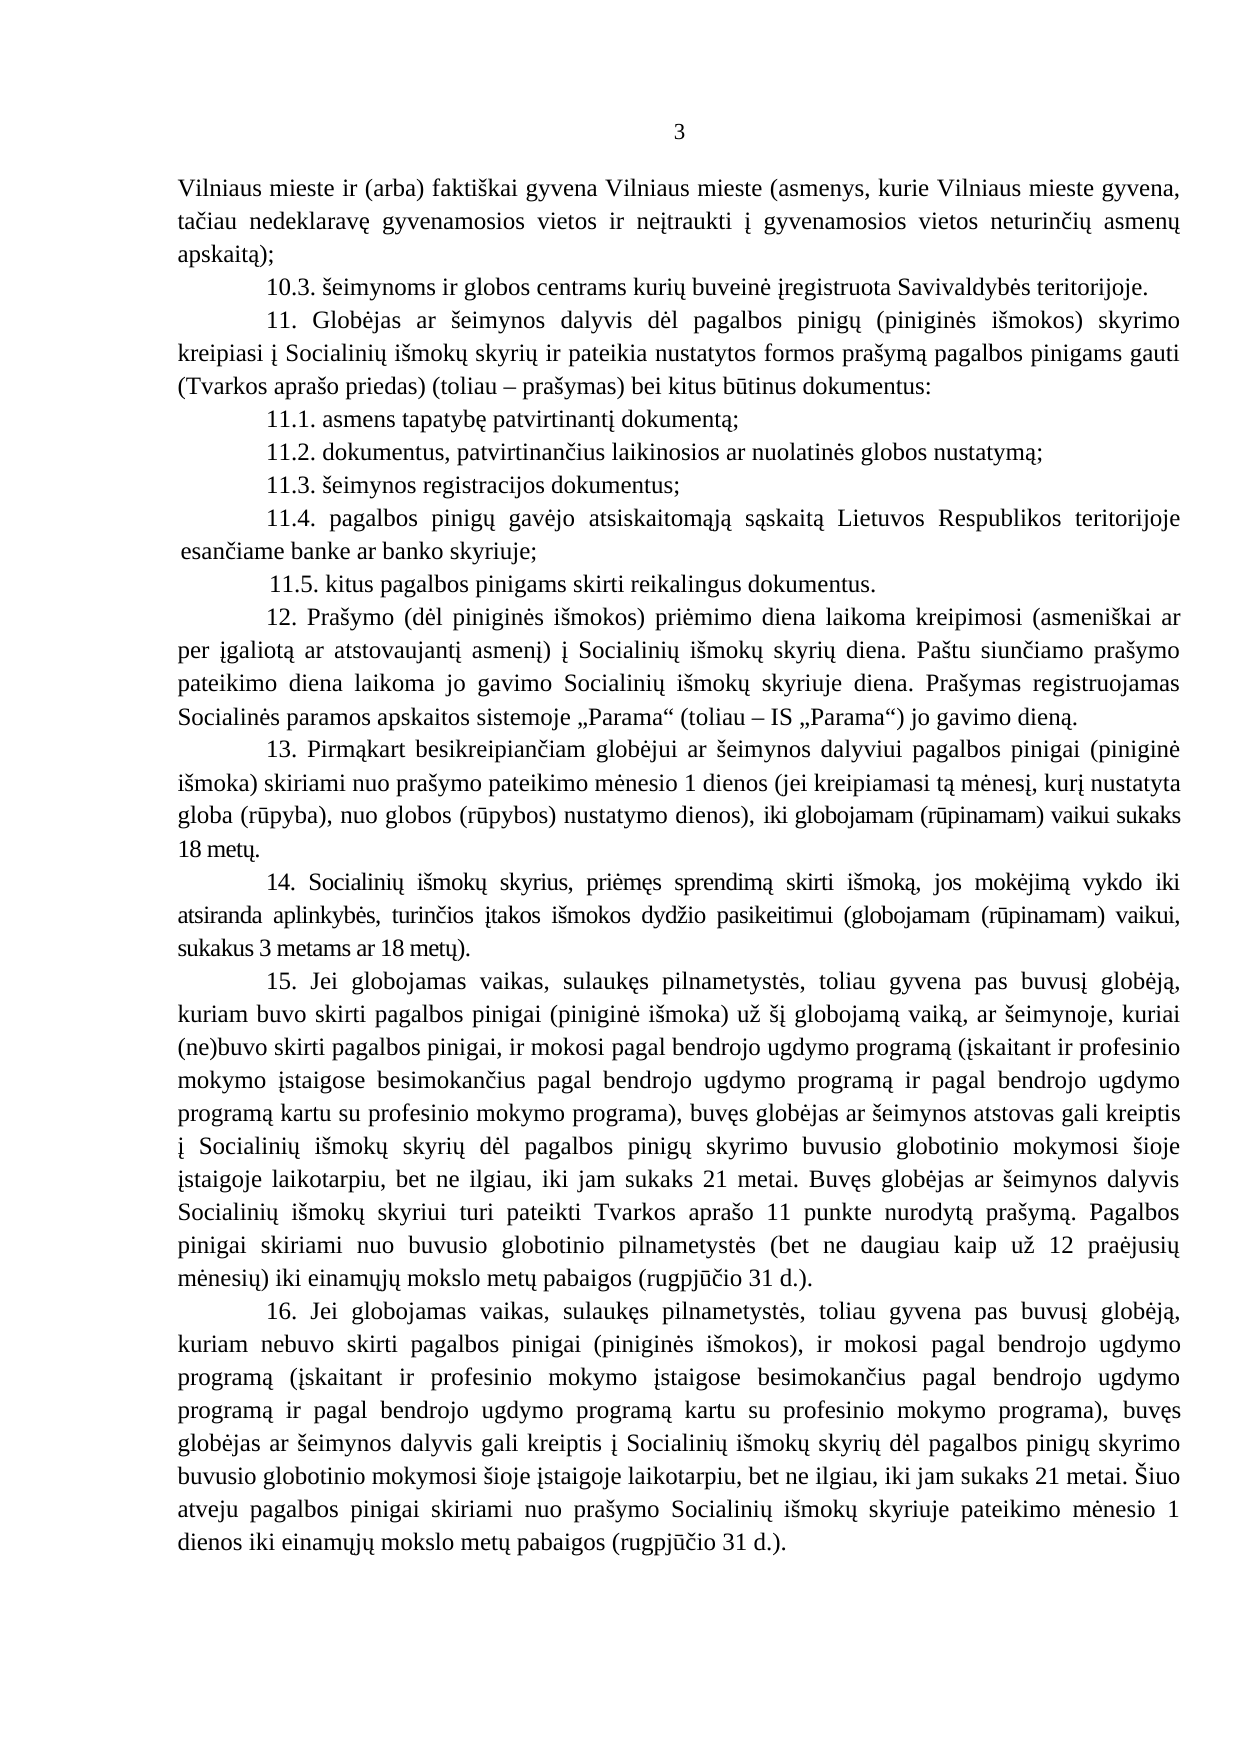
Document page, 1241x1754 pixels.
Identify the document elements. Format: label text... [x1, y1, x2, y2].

text 16. Jei globojamas vaikas, sulaukęs pilnametystės, toliau gyvena pas buvusį globėją, kuriam nebuvo skirti pagalbos pinigai (piniginės išmokos), ir mokosi pagal bendrojo ugdymo programą (įskaitant ir profesinio mokymo įstaigose besimokančius pagal bendrojo ugdymo programą ir pagal bendrojo ugdymo programą kartu su profesinio mokymo programa), buvęs globėjas ar šeimynos dalyvis gali kreiptis į Socialinių išmokų skyrių dėl pagalbos pinigų skyrimo buvusio globotinio mokymosi šioje įstaigoje laikotarpiu, bet ne ilgiau, iki jam sukaks 21 metai. Šiuo atveju pagalbos pinigai skiriami nuo prašymo Socialinių išmokų skyriuje pateikimo mėnesio 1 dienos iki einamųjų mokslo metų pabaigos (rugpjūčio 31 d.). [177, 1296, 1181, 1556]
text 11.2. dokumentus, patvirtinančius laikinosios ar nuolatinės globos nustatymą; [180, 437, 1181, 466]
text 11.3. šeimynos registracijos dokumentus; [180, 470, 1181, 499]
text 11. Globėjas ar šeimynos dalyvis dėl pagalbos pinigų (piniginės išmokos) skyrimo kreipiasi į Socialinių išmokų skyrių ir pateikia nustatytos formos prašymą pagalbos pinigams gauti (Tvarkos aprašo priedas) (toliau – prašymas) bei kitus būtinus dokumentus: [177, 305, 1181, 400]
text 12. Prašymo (dėl piniginės išmokos) priėmimo diena laikoma kreipimosi (asmeniškai ar per įgaliotą ar atstovaujantį asmenį) į Socialinių išmokų skyrių diena. Paštu siunčiamo prašymo pateikimo diena laikoma jo gavimo Socialinių išmokų skyriuje diena. Prašymas registruojamas Socialinės paramos apskaitos sistemoje „Parama“ (toliau – IS „Parama“) jo gavimo dieną. [177, 602, 1181, 730]
text 11.1. asmens tapatybę patvirtinantį dokumentą; [180, 404, 1181, 433]
text 13. Pirmąkart besikreipiančiam globėjui ar šeimynos dalyviui pagalbos pinigai (piniginė išmoka) skiriami nuo prašymo pateikimo mėnesio 1 dienos (jei kreipiamasi tą mėnesį, kurį nustatyta globa (rūpyba), nuo globos (rūpybos) nustatymo dienos), iki globojamam (rūpinamam) vaikui sukaks 18 metų. [177, 734, 1181, 862]
text Vilniaus mieste ir (arba) faktiškai gyvena Vilniaus mieste (asmenys, kurie Vilniaus mieste gyvena, tačiau nedeklaravę gyvenamosios vietos ir neįtraukti į gyvenamosios vietos neturinčių asmenų apskaitą); [177, 173, 1181, 268]
text 11.5. kitus pagalbos pinigams skirti reikalingus dokumentus. [180, 569, 1181, 598]
text 15. Jei globojamas vaikas, sulaukęs pilnametystės, toliau gyvena pas buvusį globėją, kuriam buvo skirti pagalbos pinigai (piniginė išmoka) už šį globojamą vaiką, ar šeimynoje, kuriai (ne)buvo skirti pagalbos pinigai, ir mokosi pagal bendrojo ugdymo programą (įskaitant ir profesinio mokymo įstaigose besimokančius pagal bendrojo ugdymo programą ir pagal bendrojo ugdymo programą kartu su profesinio mokymo programa), buvęs globėjas ar šeimynos atstovas gali kreiptis į Socialinių išmokų skyrių dėl pagalbos pinigų skyrimo buvusio globotinio mokymosi šioje įstaigoje laikotarpiu, bet ne ilgiau, iki jam sukaks 21 metai. Buvęs globėjas ar šeimynos dalyvis Socialinių išmokų skyriui turi pateikti Tvarkos aprašo 11 punkte nurodytą prašymą. Pagalbos pinigai skiriami nuo buvusio globotinio pilnametystės (bet ne daugiau kaip už 12 praėjusių mėnesių) iki einamųjų mokslo metų pabaigos (rugpjūčio 31 d.). [177, 966, 1181, 1292]
text 14. Socialinių išmokų skyrius, priėmęs sprendimą skirti išmoką, jos mokėjimą vykdo iki atsiranda aplinkybės, turinčios įtakos išmokos dydžio pasikeitimui (globojamam (rūpinamam) vaikui, sukakus 3 metams ar 18 metų). [177, 867, 1181, 961]
text 10.3. šeimynoms ir globos centrams kurių buveinė įregistruota Savivaldybės teritorijoje. [177, 272, 1181, 301]
text 11.4. pagalbos pinigų gavėjo atsiskaitomąją sąskaitą Lietuvos Respublikos teritorijoje esančiame banke ar banko skyriuje; [180, 503, 1181, 565]
